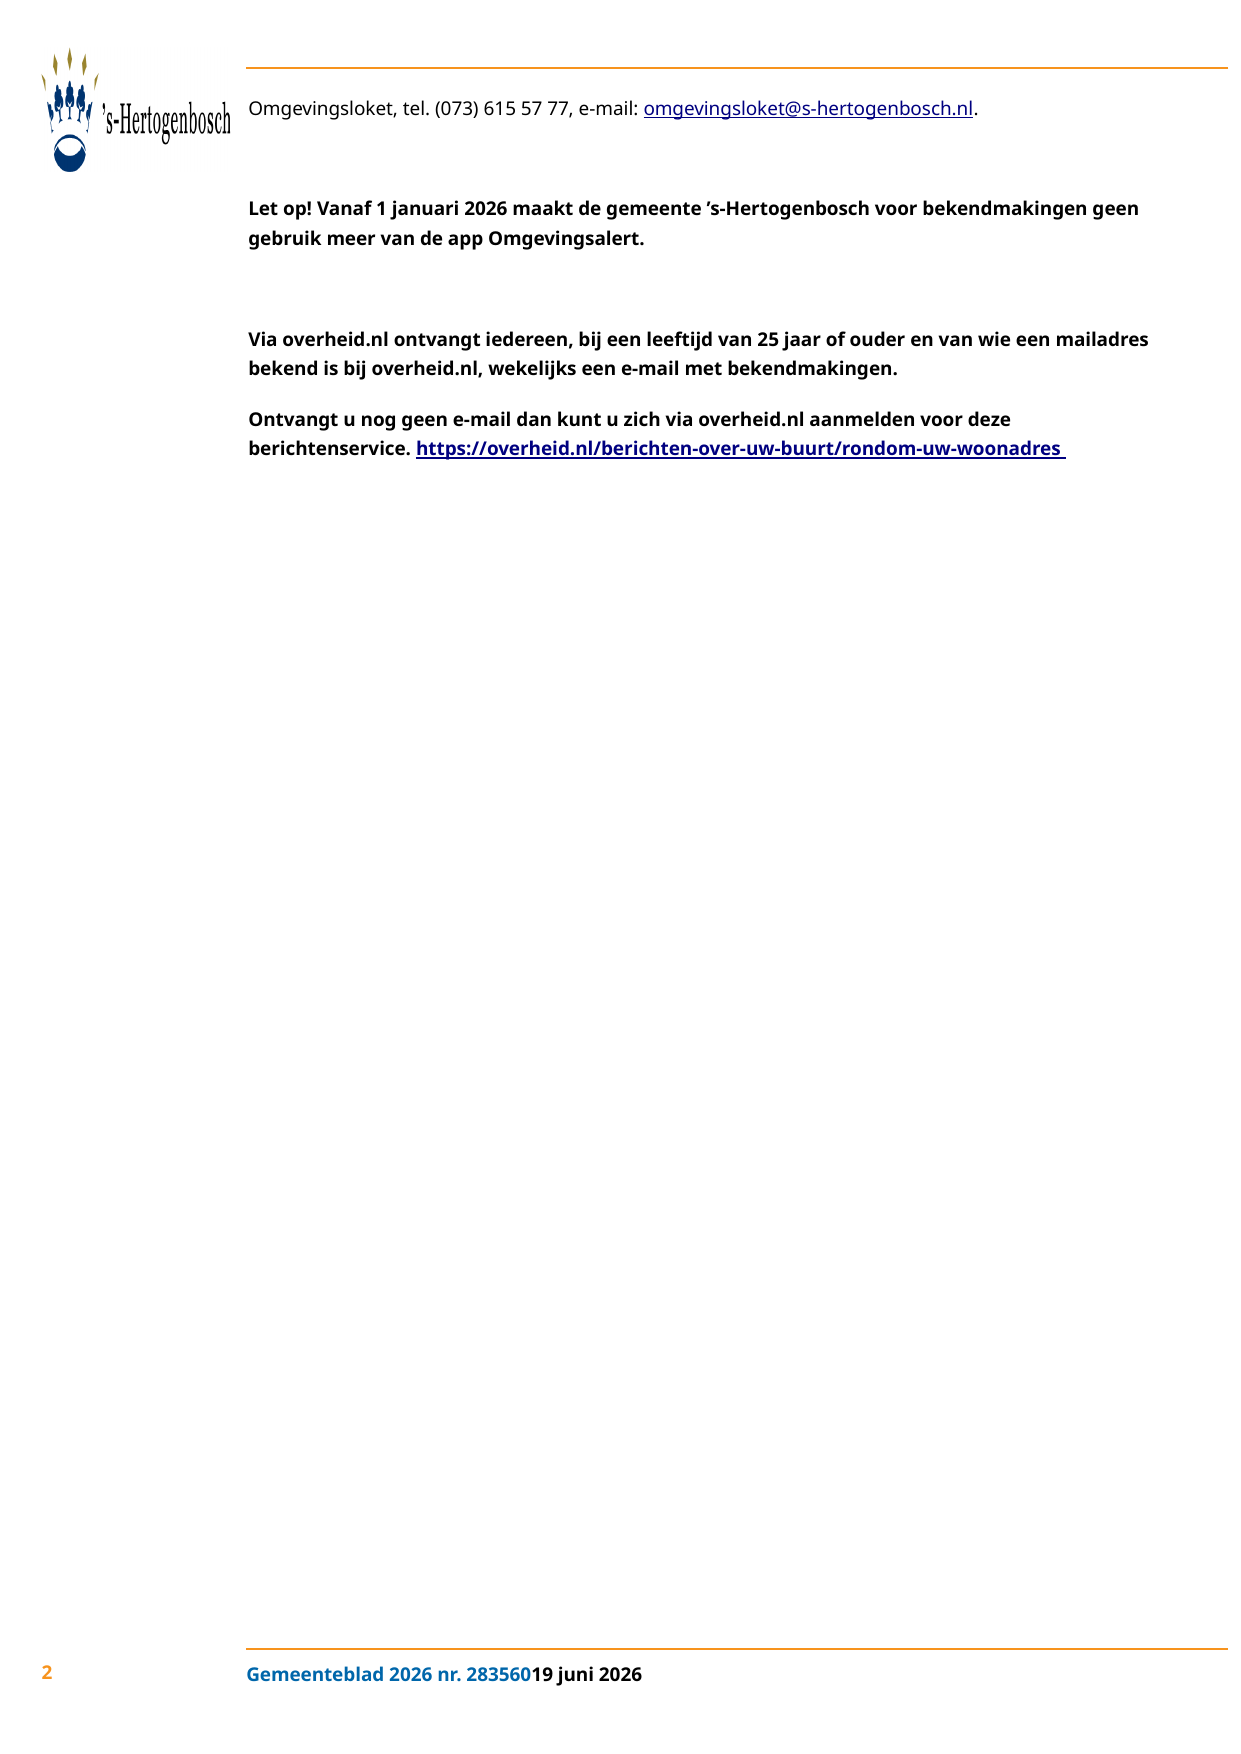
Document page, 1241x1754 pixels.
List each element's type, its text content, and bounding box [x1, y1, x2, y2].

text Via overheid.nl ontvangt iedereen, bij een leeftijd van 25 jaar of ouder en van wie een mailadres bekend is bij overheid.nl, wekelijks een e-mail met bekendmakingen. [248, 326, 1152, 381]
picture [41, 47, 231, 172]
text Let op! Vanaf 1 januari 2026 maakt de gemeente ’s-Hertogenbosch voor bekendmakingen geen gebruik meer van de app Omgevingsalert. [248, 196, 1152, 251]
text Omgevingsloket, tel. (073) 615 57 77, e-mail: omgevingsloket@s-hertogenbosch.nl. [248, 95, 1152, 121]
text Ontvangt u nog geen e-mail dan kunt u zich via overheid.nl aanmelden voor deze berichtenservice. https://overheid.nl/berichten-over-uw-buurt/rondom-uw-woonadres [248, 406, 1152, 461]
